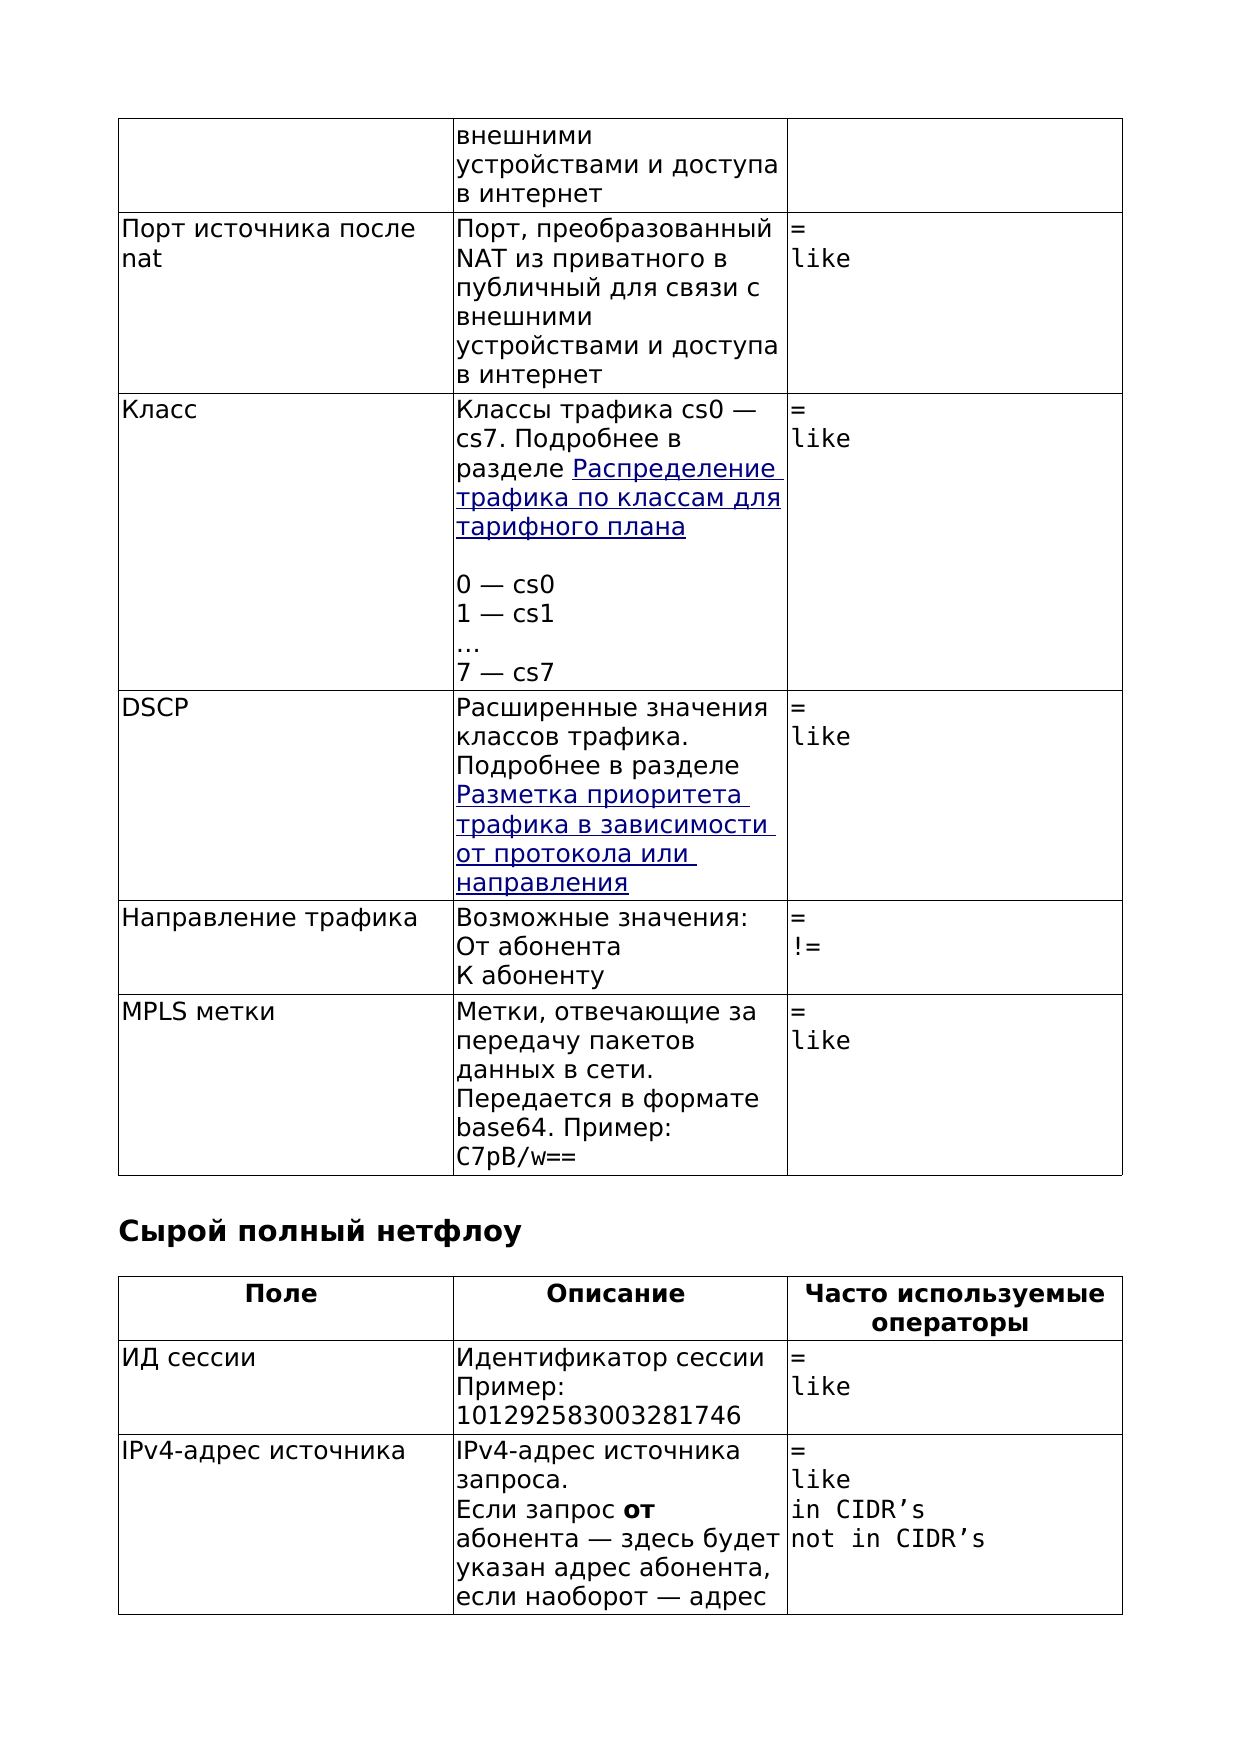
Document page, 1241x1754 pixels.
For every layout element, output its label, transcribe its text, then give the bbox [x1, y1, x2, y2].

table_cell = like [788, 213, 1122, 392]
table_header Описание [454, 1277, 787, 1340]
table_header Часто используемые операторы [788, 1277, 1122, 1340]
table_cell DSCP [119, 691, 453, 900]
table_cell внешними устройствами и доступа в интернет [454, 119, 787, 212]
table_cell = like [788, 691, 1122, 900]
table_cell ИД сессии [119, 1341, 453, 1433]
table_cell Направление трафика [119, 901, 453, 994]
table_cell = like in CIDR’s not in CIDR’s [788, 1435, 1122, 1614]
table_cell Классы трафика cs0 — cs7. Подробнее в разделе Распределение трафика по классам для тарифного плана 0 — cs0 1 — cs1 … 7 — cs7 [454, 394, 787, 690]
table_cell Расширенные значения классов трафика. Подробнее в разделе Разметка приоритета трафика в зависимости от протокола или направления [454, 691, 787, 900]
table_cell IPv4-адрес источника [119, 1435, 453, 1614]
table_cell Возможные значения: От абонента К абоненту [454, 901, 787, 994]
table_cell = like [788, 1341, 1122, 1433]
table_cell Порт источника после nat [119, 213, 453, 392]
table_header Поле [119, 1277, 453, 1340]
table_cell [788, 119, 1122, 212]
table_cell = != [788, 901, 1122, 994]
table_cell Класс [119, 394, 453, 690]
table_cell MPLS метки [119, 995, 453, 1174]
subtitle Сырой полный нетфлоу [118, 1214, 1122, 1248]
table_cell = like [788, 394, 1122, 690]
table_cell IPv4-адрес источника запроса. Если запрос от абонента — здесь будет указан адрес абонента, если наоборот — адрес [454, 1435, 787, 1614]
table_cell Метки, отвечающие за передачу пакетов данных в сети. Передается в формате base64. Пример: C7pB/w== [454, 995, 787, 1174]
table_cell Порт, преобразованный NAT из приватного в публичный для связи с внешними устройствами и доступа в интернет [454, 213, 787, 392]
table_cell Идентификатор сессии Пример: 101292583003281746 [454, 1341, 787, 1433]
table_cell [119, 119, 453, 212]
table_cell = like [788, 995, 1122, 1174]
